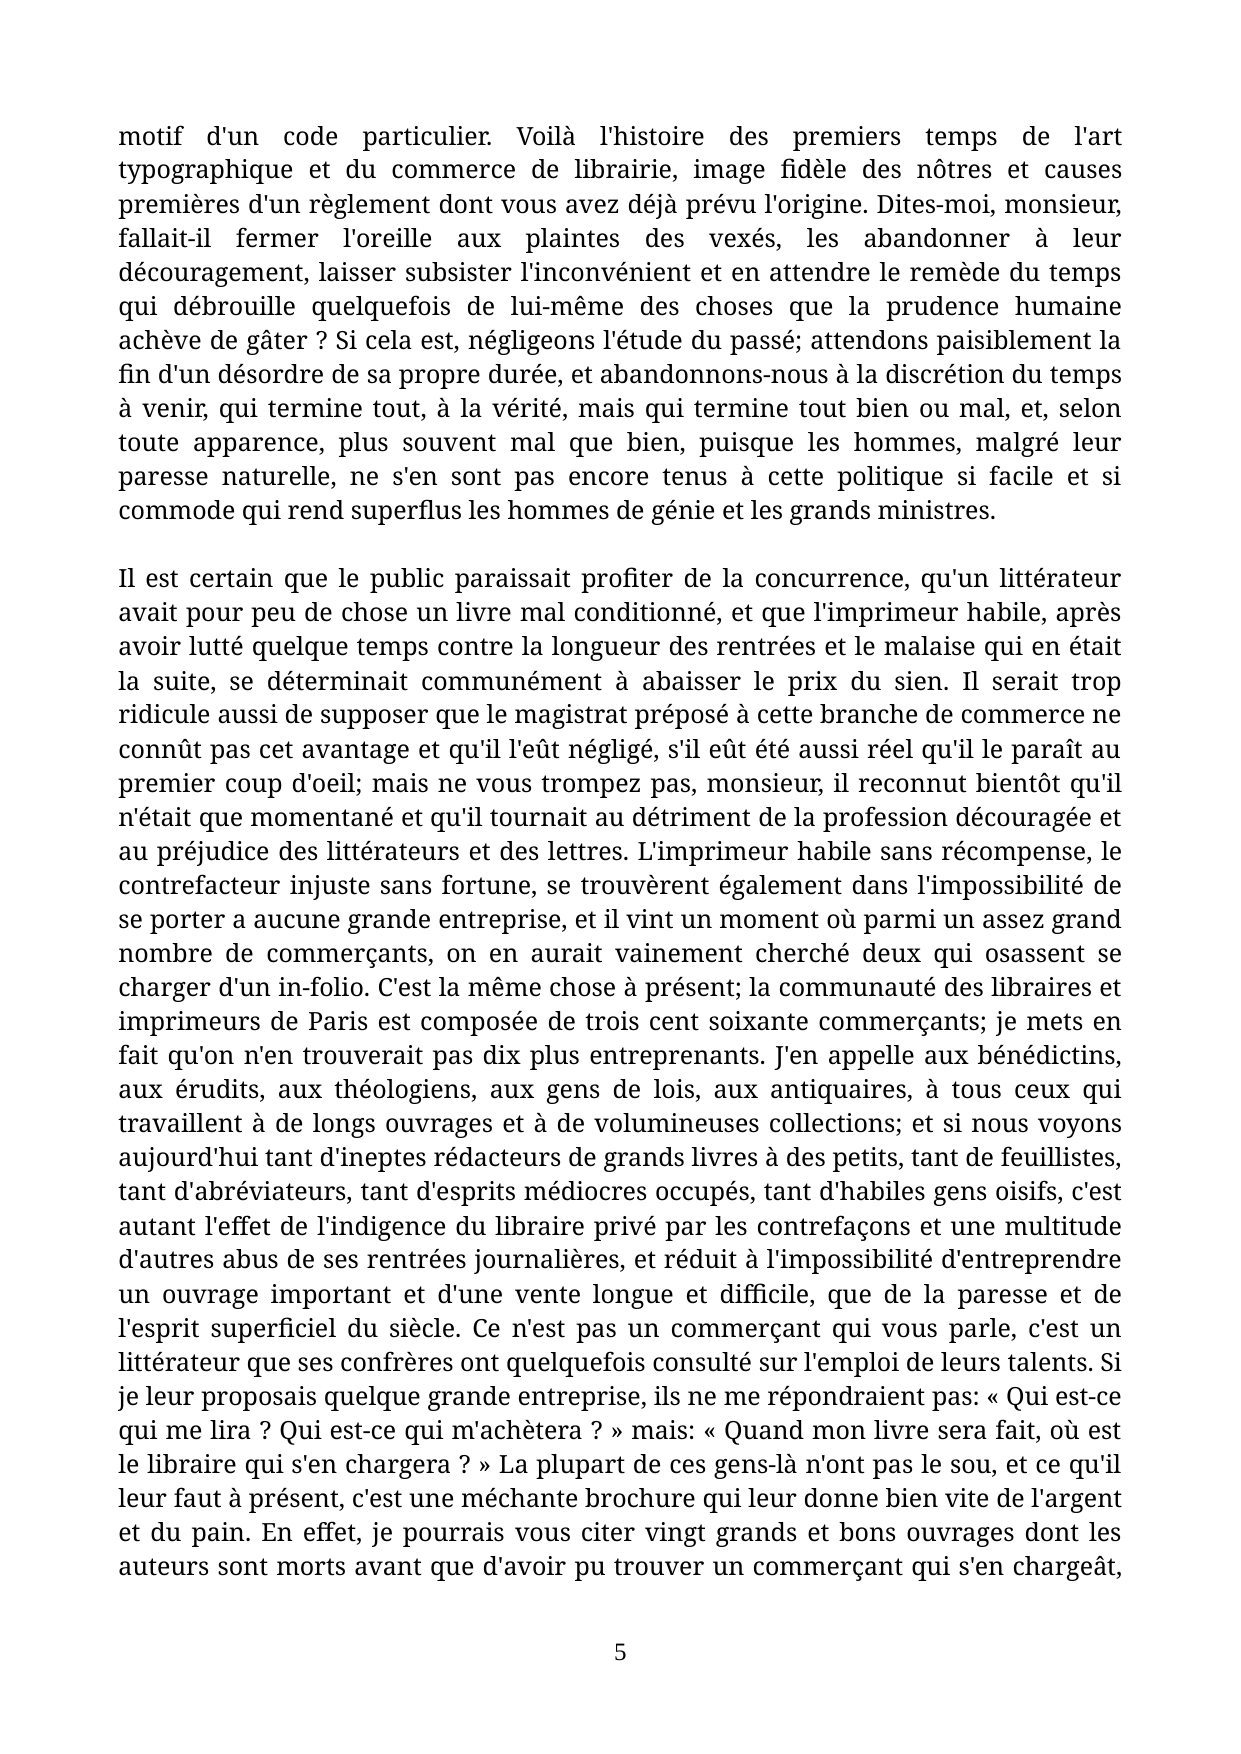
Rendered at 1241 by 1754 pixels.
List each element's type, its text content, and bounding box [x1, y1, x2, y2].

text motif d'un code particulier. Voilà l'histoire des premiers temps de l'art typographique et du commerce de librairie, image fidèle des nôtres et causes premières d'un règlement dont vous avez déjà prévu l'origine. Dites-moi, monsieur, fallait-il fermer l'oreille aux plaintes des vexés, les abandonner à leur découragement, laisser subsister l'inconvénient et en attendre le remède du temps qui débrouille quelquefois de lui-même des choses que la prudence humaine achève de gâter ? Si cela est, négligeons l'étude du passé; attendons paisiblement la fin d'un désordre de sa propre durée, et abandonnons-nous à la discrétion du temps à venir, qui termine tout, à la vérité, mais qui termine tout bien ou mal, et, selon toute apparence, plus souvent mal que bien, puisque les hommes, malgré leur paresse naturelle, ne s'en sont pas encore tenus à cette politique si facile et si commode qui rend superflus les hommes de génie et les grands ministres. [118, 118, 1122, 527]
text Il est certain que le public paraissait profiter de la concurrence, qu'un littérateur avait pour peu de chose un livre mal conditionné, et que l'imprimeur habile, après avoir lutté quelque temps contre la longueur des rentrées et le malaise qui en était la suite, se déterminait communément à abaisser le prix du sien. Il serait trop ridicule aussi de supposer que le magistrat préposé à cette branche de commerce ne connût pas cet avantage et qu'il l'eût négligé, s'il eût été aussi réel qu'il le paraît au premier coup d'oeil; mais ne vous trompez pas, monsieur, il reconnut bientôt qu'il n'était que momentané et qu'il tournait au détriment de la profession découragée et au préjudice des littérateurs et des lettres. L'imprimeur habile sans récompense, le contrefacteur injuste sans fortune, se trouvèrent également dans l'impossibilité de se porter a aucune grande entreprise, et il vint un moment où parmi un assez grand nombre de commerçants, on en aurait vainement cherché deux qui osassent se charger d'un in-folio. C'est la même chose à présent; la communauté des libraires et imprimeurs de Paris est composée de trois cent soixante commerçants; je mets en fait qu'on n'en trouverait pas dix plus entreprenants. J'en appelle aux bénédictins, aux érudits, aux théologiens, aux gens de lois, aux antiquaires, à tous ceux qui travaillent à de longs ouvrages et à de volumineuses collections; et si nous voyons aujourd'hui tant d'ineptes rédacteurs de grands livres à des petits, tant de feuillistes, tant d'abréviateurs, tant d'esprits médiocres occupés, tant d'habiles gens oisifs, c'est autant l'effet de l'indigence du libraire privé par les contrefaçons et une multitude d'autres abus de ses rentrées journalières, et réduit à l'impossibilité d'entreprendre un ouvrage important et d'une vente longue et difficile, que de la paresse et de l'esprit superficiel du siècle. Ce n'est pas un commerçant qui vous parle, c'est un littérateur que ses confrères ont quelquefois consulté sur l'emploi de leurs talents. Si je leur proposais quelque grande entreprise, ils ne me répondraient pas: « Qui est-ce qui me lira ? Qui est-ce qui m'achètera ? » mais: « Quand mon livre sera fait, où est le libraire qui s'en chargera ? » La plupart de ces gens-là n'ont pas le sou, et ce qu'il leur faut à présent, c'est une méchante brochure qui leur donne bien vite de l'argent et du pain. En effet, je pourrais vous citer vingt grands et bons ouvrages dont les auteurs sont morts avant que d'avoir pu trouver un commerçant qui s'en chargeât, [118, 561, 1122, 1583]
